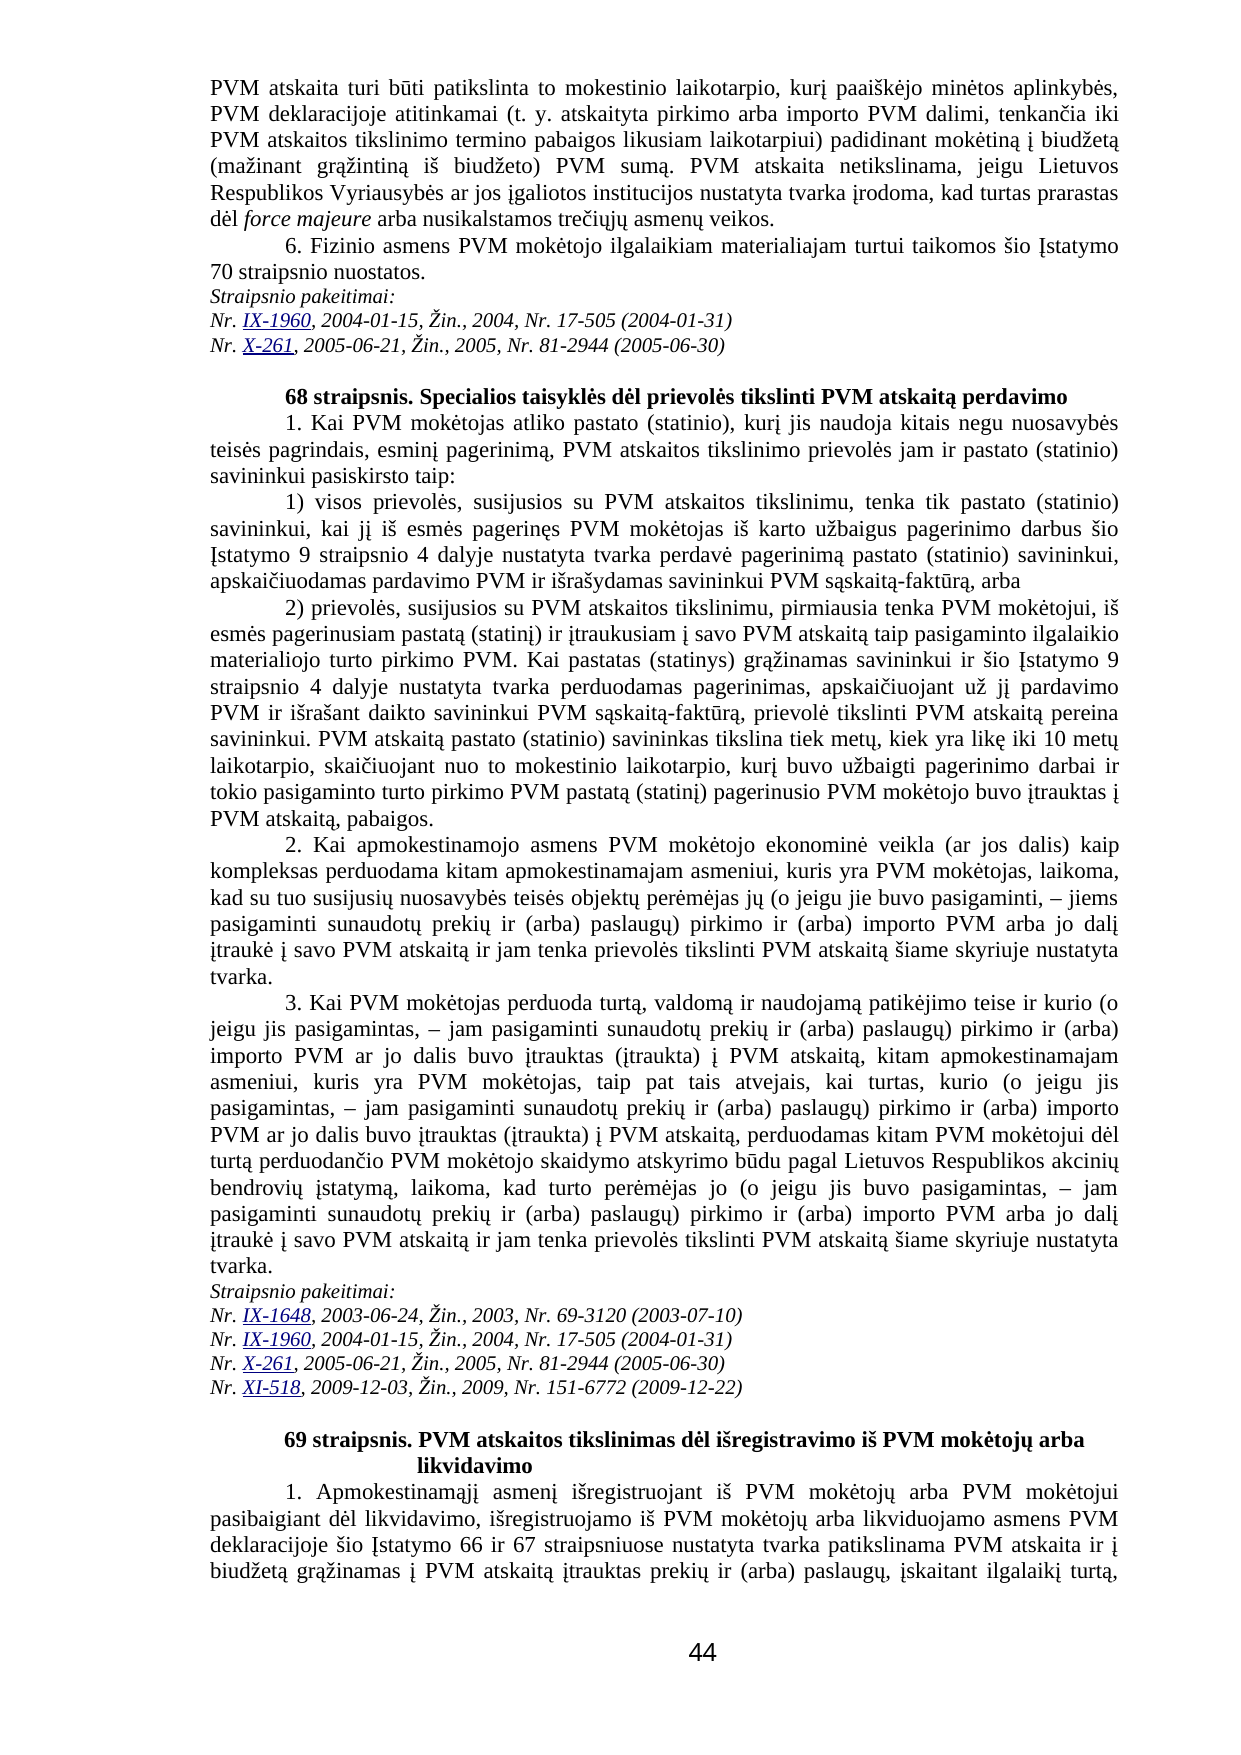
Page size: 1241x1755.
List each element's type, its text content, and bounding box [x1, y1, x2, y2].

text Straipsnio pakeitimai: [210, 284, 1120, 308]
text Nr. XI-518, 2009-12-03, Žin., 2009, Nr. 151-6772 (2009-12-22) [210, 1375, 1120, 1399]
text Nr. IX-1960, 2004-01-15, Žin., 2004, Nr. 17-505 (2004-01-31) [210, 308, 1120, 332]
text 1. Kai PVM mokėtojas atliko pastato (statinio), kurį jis naudoja kitais negu nuosavybės teisės pagrindais, esminį pagerinimą, PVM atskaitos tikslinimo prievolės jam ir pastato (statinio) savininkui pasiskirsto taip: [210, 409, 1120, 488]
text Nr. IX-1648, 2003-06-24, Žin., 2003, Nr. 69-3120 (2003-07-10) [210, 1303, 1120, 1327]
text 1. Apmokestinamąjį asmenį išregistruojant iš PVM mokėtojų arba PVM mokėtojui pasibaigiant dėl likvidavimo, išregistruojamo iš PVM mokėtojų arba likviduojamo asmens PVM deklaracijoje šio Įstatymo 66 ir 67 straipsniuose nustatyta tvarka patikslinama PVM atskaita ir į biudžetą grąžinamas į PVM atskaitą įtrauktas prekių ir (arba) paslaugų, įskaitant ilgalaikį turtą, [210, 1478, 1120, 1584]
text Straipsnio pakeitimai: [210, 1279, 1120, 1303]
text 2) prievolės, susijusios su PVM atskaitos tikslinimu, pirmiausia tenka PVM mokėtojui, iš esmės pagerinusiam pastatą (statinį) ir įtraukusiam į savo PVM atskaitą taip pasigaminto ilgalaikio materialiojo turto pirkimo PVM. Kai pastatas (statinys) grąžinamas savininkui ir šio Įstatymo 9 straipsnio 4 dalyje nustatyta tvarka perduodamas pagerinimas, apskaičiuojant už jį pardavimo PVM ir išrašant daikto savininkui PVM sąskaitą-faktūrą, prievolė tikslinti PVM atskaitą pereina savininkui. PVM atskaitą pastato (statinio) savininkas tikslina tiek metų, kiek yra likę iki 10 metų laikotarpio, skaičiuojant nuo to mokestinio laikotarpio, kurį buvo užbaigti pagerinimo darbai ir tokio pasigaminto turto pirkimo PVM pastatą (statinį) pagerinusio PVM mokėtojo buvo įtrauktas į PVM atskaitą, pabaigos. [210, 594, 1120, 831]
text 2. Kai apmokestinamojo asmens PVM mokėtojo ekonominė veikla (ar jos dalis) kaip kompleksas perduodama kitam apmokestinamajam asmeniui, kuris yra PVM mokėtojas, laikoma, kad su tuo susijusių nuosavybės teisės objektų perėmėjas jų (o jeigu jie buvo pasigaminti, – jiems pasigaminti sunaudotų prekių ir (arba) paslaugų) pirkimo ir (arba) importo PVM arba jo dalį įtraukė į savo PVM atskaitą ir jam tenka prievolės tikslinti PVM atskaitą šiame skyriuje nustatyta tvarka. [210, 831, 1120, 989]
text 3. Kai PVM mokėtojas perduoda turtą, valdomą ir naudojamą patikėjimo teise ir kurio (o jeigu jis pasigamintas, – jam pasigaminti sunaudotų prekių ir (arba) paslaugų) pirkimo ir (arba) importo PVM ar jo dalis buvo įtrauktas (įtraukta) į PVM atskaitą, kitam apmokestinamajam asmeniui, kuris yra PVM mokėtojas, taip pat tais atvejais, kai turtas, kurio (o jeigu jis pasigamintas, – jam pasigaminti sunaudotų prekių ir (arba) paslaugų) pirkimo ir (arba) importo PVM ar jo dalis buvo įtrauktas (įtraukta) į PVM atskaitą, perduodamas kitam PVM mokėtojui dėl turtą perduodančio PVM mokėtojo skaidymo atskyrimo būdu pagal Lietuvos Respublikos akcinių bendrovių įstatymą, laikoma, kad turto perėmėjas jo (o jeigu jis buvo pasigamintas, – jam pasigaminti sunaudotų prekių ir (arba) paslaugų) pirkimo ir (arba) importo PVM arba jo dalį įtraukė į savo PVM atskaitą ir jam tenka prievolės tikslinti PVM atskaitą šiame skyriuje nustatyta tvarka. [210, 989, 1120, 1279]
text likvidavimo [210, 1452, 1120, 1478]
text 1) visos prievolės, susijusios su PVM atskaitos tikslinimu, tenka tik pastato (statinio) savininkui, kai jį iš esmės pagerinęs PVM mokėtojas iš karto užbaigus pagerinimo darbus šio Įstatymo 9 straipsnio 4 dalyje nustatyta tvarka perdavė pagerinimą pastato (statinio) savininkui, apskaičiuodamas pardavimo PVM ir išrašydamas savininkui PVM sąskaitą-faktūrą, arba [210, 488, 1120, 594]
text 6. Fizinio asmens PVM mokėtojo ilgalaikiam materialiajam turtui taikomos šio Įstatymo 70 straipsnio nuostatos. [210, 232, 1120, 284]
text PVM atskaita turi būti patikslinta to mokestinio laikotarpio, kurį paaiškėjo minėtos aplinkybės, PVM deklaracijoje atitinkamai (t. y. atskaityta pirkimo arba importo PVM dalimi, tenkančia iki PVM atskaitos tikslinimo termino pabaigos likusiam laikotarpiui) padidinant mokėtiną į biudžetą (mažinant grąžintiną iš biudžeto) PVM sumą. PVM atskaita netikslinama, jeigu Lietuvos Respublikos Vyriausybės ar jos įgaliotos institucijos nustatyta tvarka įrodoma, kad turtas prarastas dėl force majeure arba nusikalstamos trečiųjų asmenų veikos. [210, 73, 1120, 232]
text Nr. IX-1960, 2004-01-15, Žin., 2004, Nr. 17-505 (2004-01-31) [210, 1327, 1120, 1351]
text 69 straipsnis. PVM atskaitos tikslinimas dėl išregistravimo iš PVM mokėtojų arba [210, 1426, 1120, 1452]
text 68 straipsnis. Specialios taisyklės dėl prievolės tikslinti PVM atskaitą perdavimo [285, 383, 1120, 409]
text Nr. X-261, 2005-06-21, Žin., 2005, Nr. 81-2944 (2005-06-30) [210, 332, 1120, 357]
text Nr. X-261, 2005-06-21, Žin., 2005, Nr. 81-2944 (2005-06-30) [210, 1351, 1120, 1375]
